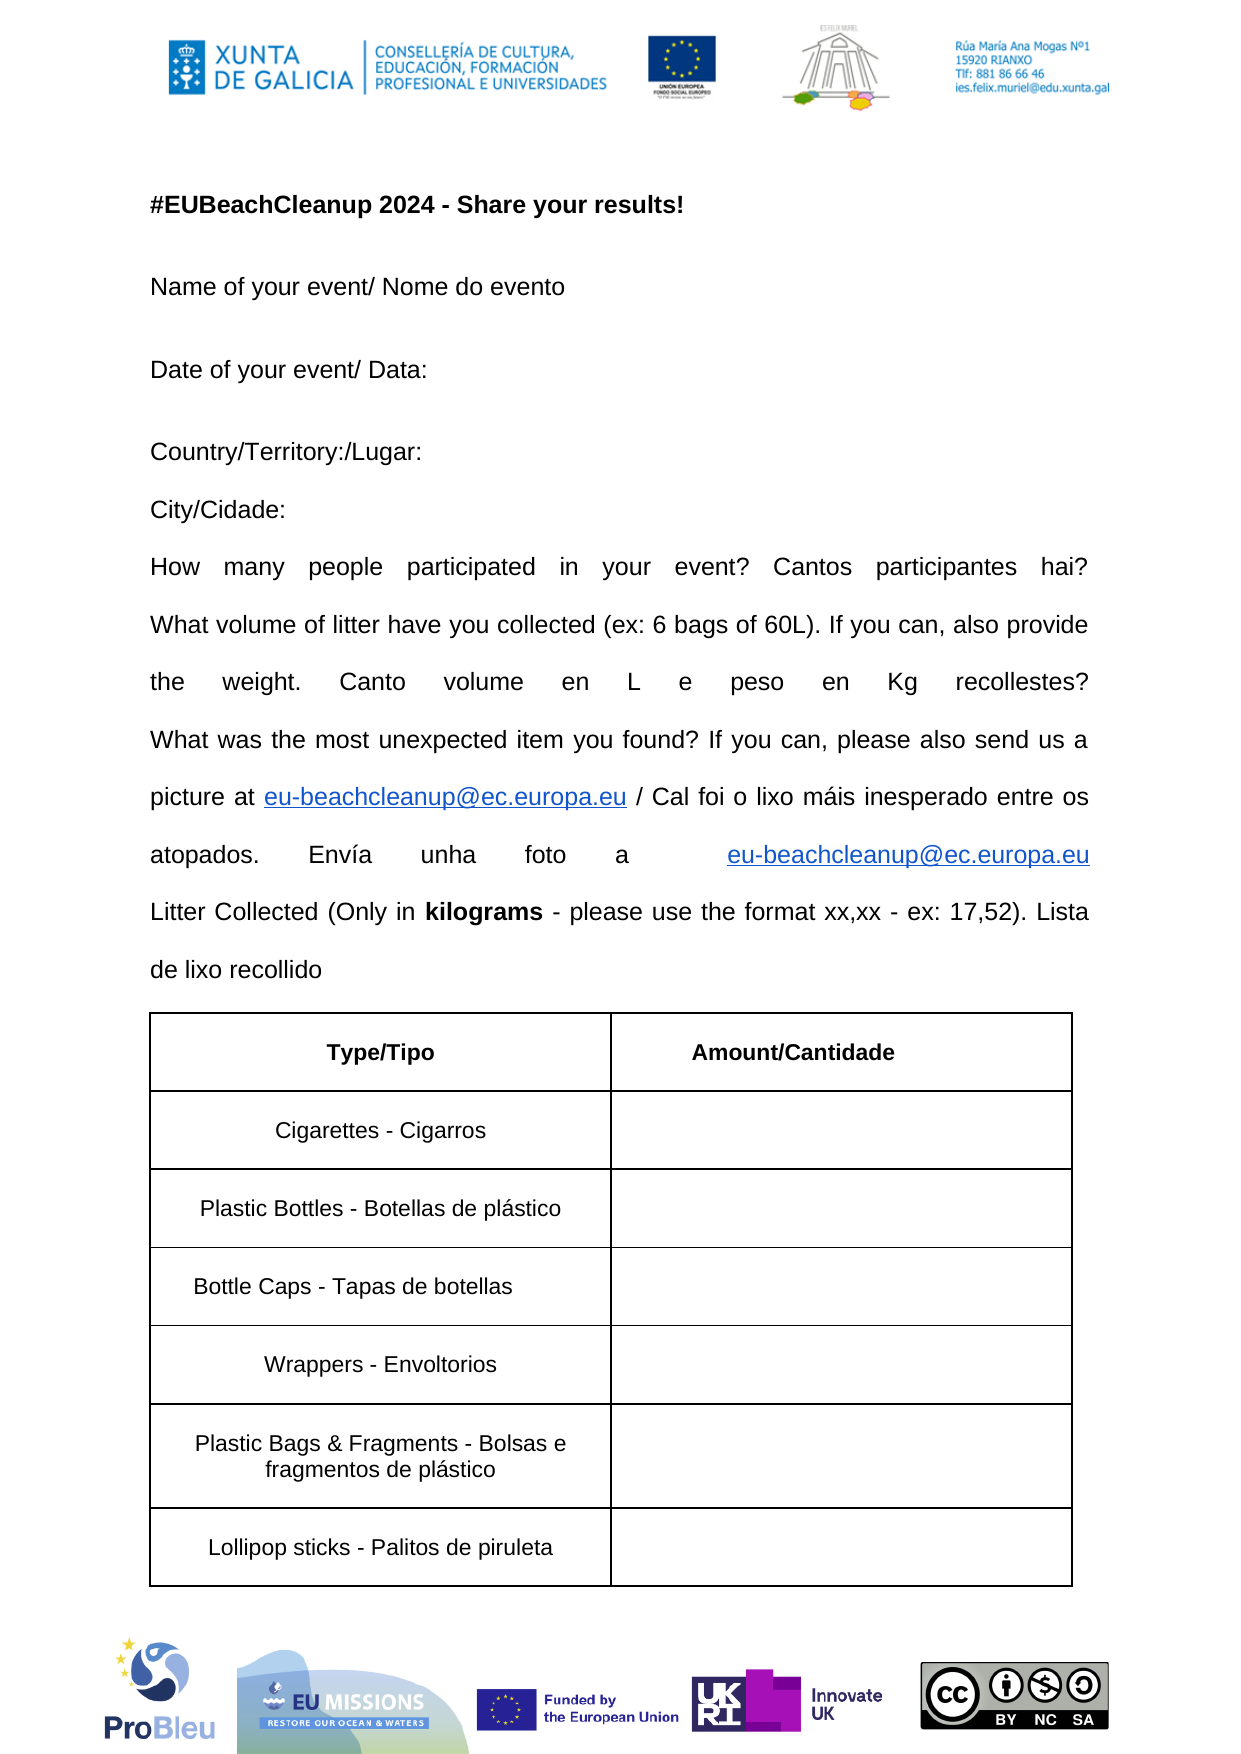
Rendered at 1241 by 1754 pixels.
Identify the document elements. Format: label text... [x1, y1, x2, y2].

text #EUBeachCleanup 2024 - Share your results! [150, 189, 1082, 218]
table_cell Plastic Bottles - Botellas de plástico [151, 1170, 610, 1246]
table_cell [612, 1405, 1071, 1507]
table_cell Lollipop sticks - Palitos de piruleta [151, 1509, 610, 1585]
picture [168, 25, 1109, 111]
table_cell Cigarettes - Cigarros [151, 1092, 610, 1168]
text Date of your event/ Data: [150, 354, 1090, 383]
text Country/Territory:/Lugar: City/Cidade: How many people participated in your event? Cantos participantes hai? What volume of litter have you collected (ex: 6 bags of 60L). If you can, also provide the weight. Canto volume en L e peso en Kg recollestes? What was the most unexpected item you found? If you can, please also send us a picture at eu-beachcleanup@ec.europa.eu / Cal foi o lixo máis inesperado entre os atopados. Envía unha foto a eu-beachcleanup@ec.europa.eu Litter Collected (Only in kilograms - please use the format xx,xx - ex: 17,52). Lista de lixo recollido [150, 437, 1090, 983]
table_cell [612, 1326, 1071, 1403]
table_cell Plastic Bags & Fragments - Bolsas e fragmentos de plástico [151, 1405, 610, 1507]
table_cell [612, 1092, 1071, 1168]
picture [100, 1632, 887, 1754]
text Name of your event/ Nome do evento [150, 272, 1090, 301]
table_cell Wrappers - Envoltorios [151, 1326, 610, 1403]
table_cell [612, 1170, 1071, 1246]
table_cell Bottle Caps - Tapas de botellas [151, 1248, 610, 1324]
table_cell [612, 1248, 1071, 1324]
table_cell [612, 1509, 1071, 1585]
picture [920, 1662, 1109, 1730]
table_header Type/Tipo [151, 1014, 610, 1090]
table_header Amount/Cantidade [612, 1014, 1071, 1090]
